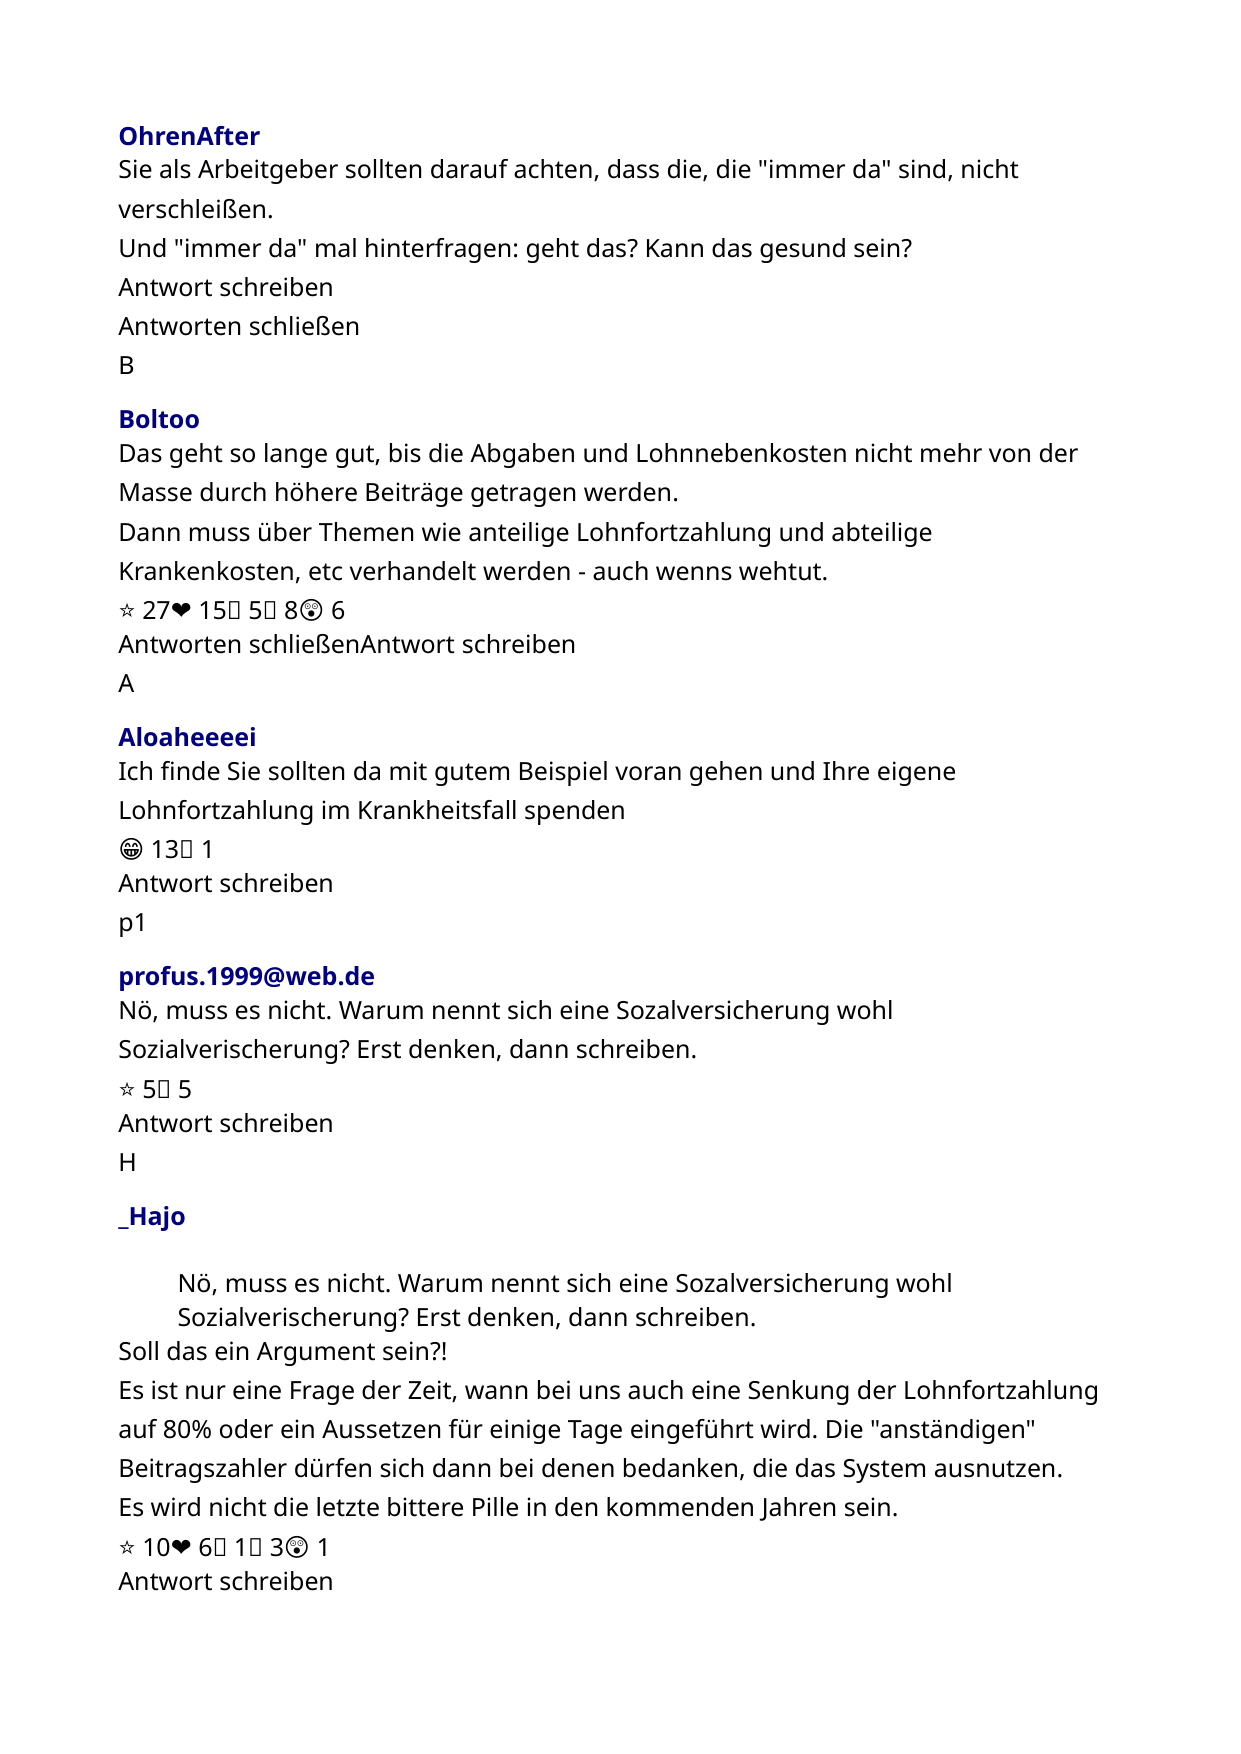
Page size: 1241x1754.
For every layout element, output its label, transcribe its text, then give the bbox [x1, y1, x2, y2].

text H [118, 1144, 1122, 1178]
text Antwort schreiben [118, 866, 1122, 900]
text ⭐️ 27❤️ 15🙁 5🤨 8😲 6 [118, 592, 1122, 627]
text Es wird nicht die letzte bittere Pille in den kommenden Jahren sein. [118, 1490, 1122, 1524]
text A [118, 666, 1122, 700]
text Antwort schreiben [118, 1563, 1122, 1597]
subtitle profus.1999@web.de [118, 959, 1122, 993]
subtitle Boltoo [118, 402, 1122, 436]
text B [118, 348, 1122, 382]
text Nö, muss es nicht. Warum nennt sich eine Sozalversicherung wohl Sozialverischerung? Erst denken, dann schreiben. [177, 1265, 1063, 1333]
text Es ist nur eine Frage der Zeit, wann bei uns auch eine Senkung der Lohnfortzahlung auf 80% oder ein Aussetzen für einige Tage eingeführt wird. Die "anständigen" Beitragszahler dürfen sich dann bei denen bedanken, die das System ausnutzen. [118, 1373, 1122, 1485]
text Sie als Arbeitgeber sollten darauf achten, dass die, die "immer da" sind, nicht verschleißen. [118, 152, 1122, 225]
subtitle OhrenAfter [118, 118, 1122, 152]
text Antworten schließenAntwort schreiben [118, 627, 1122, 661]
text 😁 13🤨 1 [118, 832, 1122, 866]
text Das geht so lange gut, bis die Abgaben und Lohnnebenkosten nicht mehr von der Masse durch höhere Beiträge getragen werden. [118, 436, 1122, 509]
subtitle _Hajo [118, 1198, 1122, 1232]
text Ich finde Sie sollten da mit gutem Beispiel voran gehen und Ihre eigene Lohnfortzahlung im Krankheitsfall spenden [118, 753, 1122, 827]
subtitle Aloaheeeei [118, 719, 1122, 753]
text Soll das ein Argument sein?! [118, 1333, 1122, 1367]
text ⭐️ 5🤨 5 [118, 1071, 1122, 1105]
text Antwort schreiben [118, 1105, 1122, 1139]
text Dann muss über Themen wie anteilige Lohnfortzahlung und abteilige Krankenkosten, etc verhandelt werden - auch wenns wehtut. [118, 514, 1122, 587]
text ⭐️ 10❤️ 6🙁 1🤨 3😲 1 [118, 1529, 1122, 1563]
text Antwort schreiben [118, 270, 1122, 304]
text p1 [118, 905, 1122, 939]
text Nö, muss es nicht. Warum nennt sich eine Sozalversicherung wohl Sozialverischerung? Erst denken, dann schreiben. [118, 993, 1122, 1066]
text Antworten schließen [118, 309, 1122, 343]
text Und "immer da" mal hinterfragen: geht das? Kann das gesund sein? [118, 231, 1122, 264]
